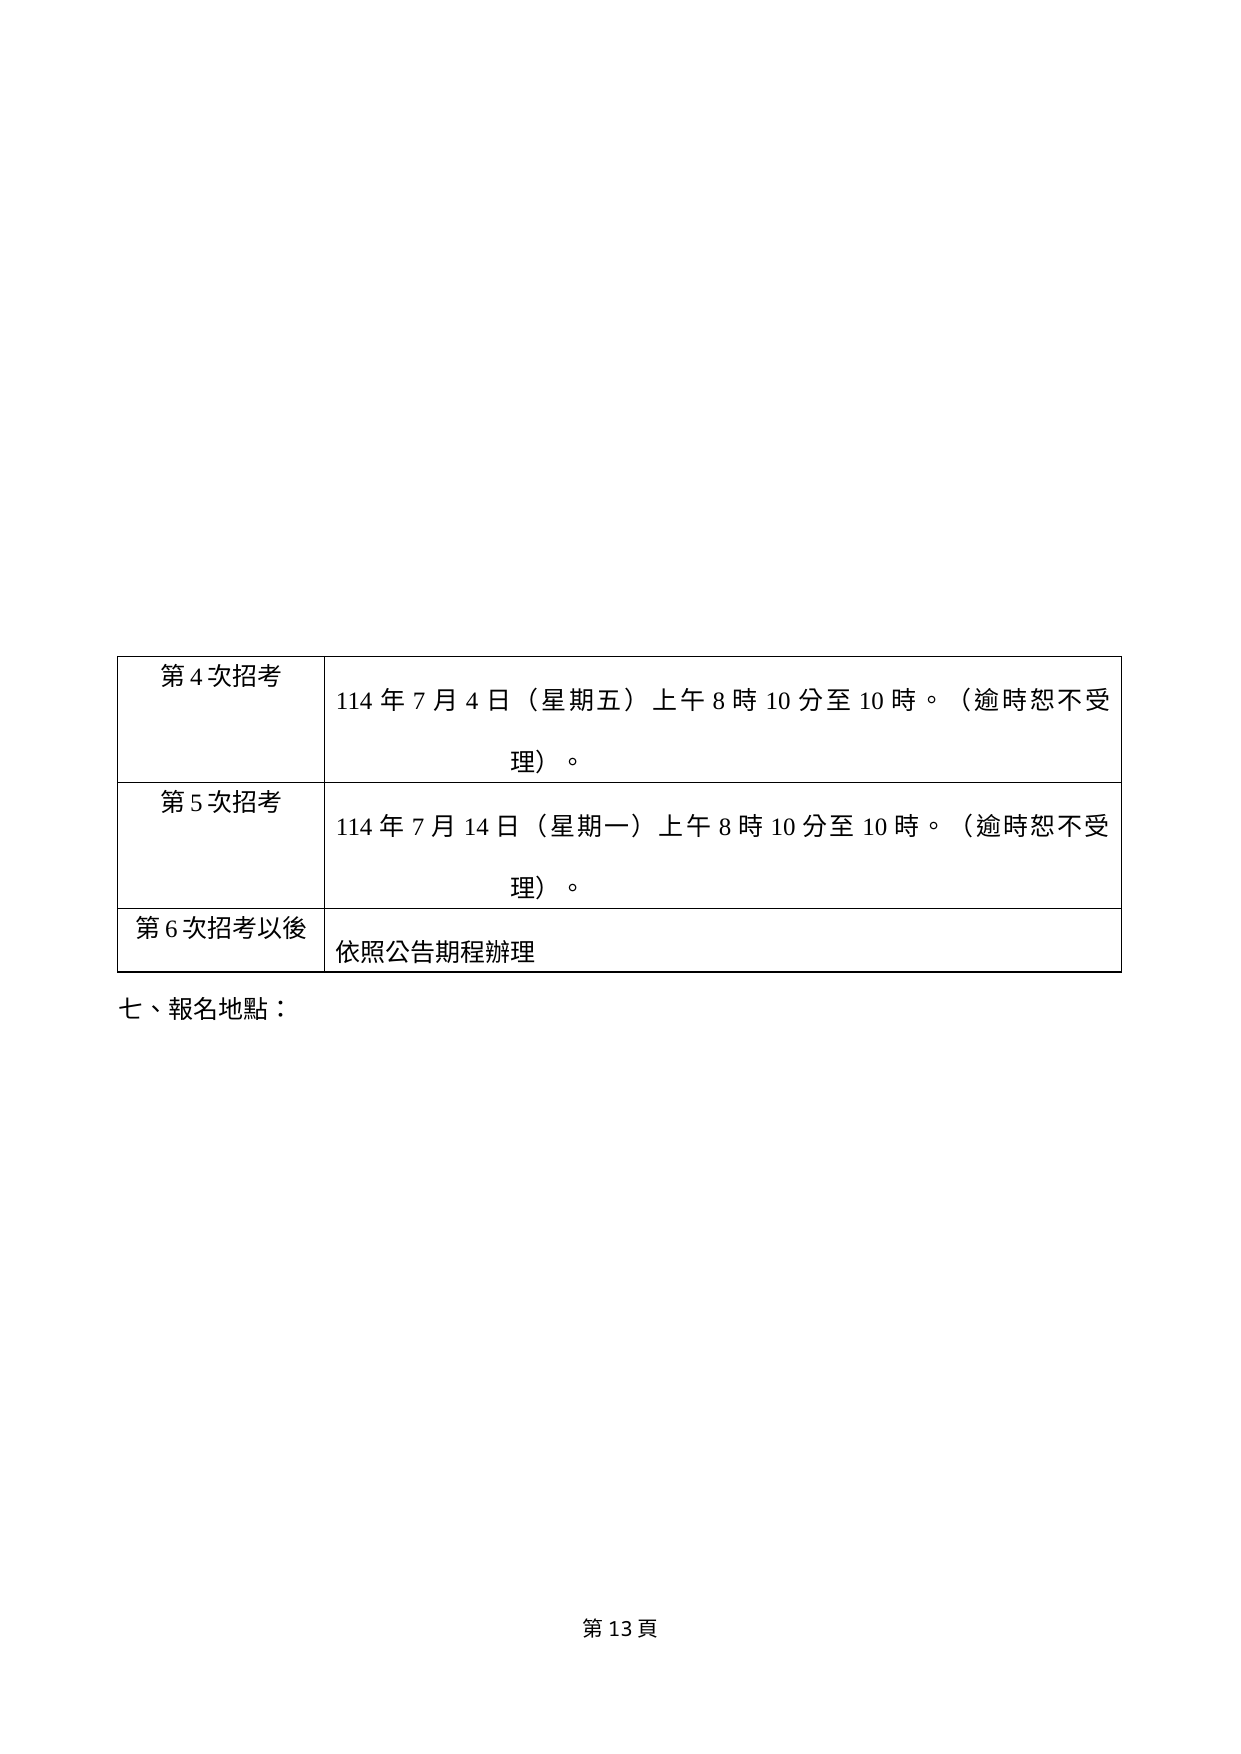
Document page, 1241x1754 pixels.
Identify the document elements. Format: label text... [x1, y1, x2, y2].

table_cell 第6次招考以後 [118, 909, 324, 971]
table_cell 114年7月14日（星期一）上午8時10分至10時。（逾時恕不受理）。 [325, 783, 1121, 908]
text 七、報名地點： [118, 990, 1122, 1026]
table_cell 第4次招考 [118, 657, 324, 782]
table_cell 114年7月4日（星期五）上午8時10分至10時。（逾時恕不受理）。 [325, 657, 1121, 782]
table_cell 依照公告期程辦理 [325, 909, 1121, 971]
table_cell 第5次招考 [118, 783, 324, 908]
